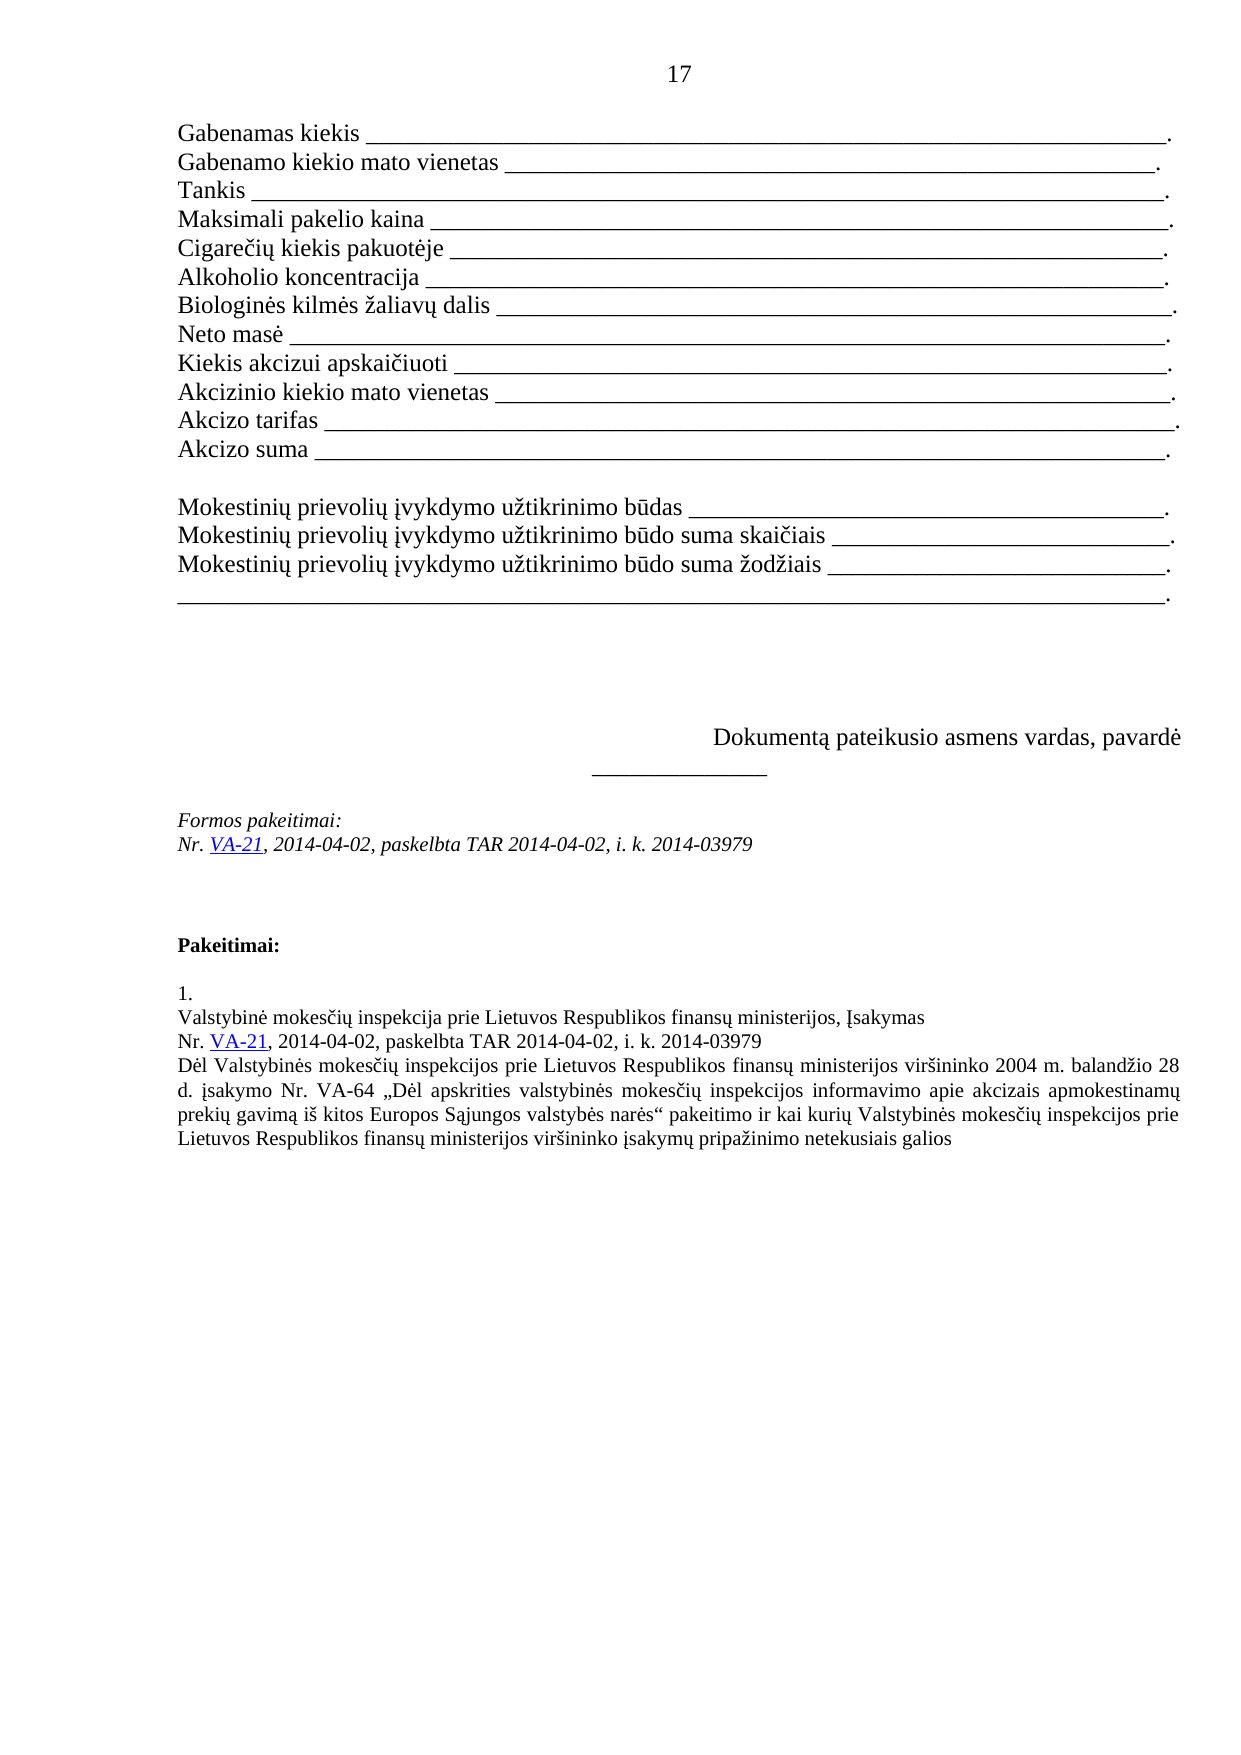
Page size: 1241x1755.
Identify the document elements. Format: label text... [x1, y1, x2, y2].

text _______________________________________________________________________________. [177, 578, 1181, 607]
text Kiekis akcizui apskaičiuoti _________________________________________________________. [177, 348, 1181, 377]
text Neto masė ______________________________________________________________________. [177, 319, 1181, 348]
text Pakeitimai: [177, 933, 1181, 957]
text Nr. VA-21, 2014-04-02, paskelbta TAR 2014-04-02, i. k. 2014-03979 [177, 1029, 1181, 1053]
text Biologinės kilmės žaliavų dalis ______________________________________________________. [177, 291, 1181, 319]
text Dokumentą pateikusio asmens vardas, pavardė [177, 722, 1181, 751]
text Nr. VA-21, 2014-04-02, paskelbta TAR 2014-04-02, i. k. 2014-03979 [177, 832, 1181, 856]
text 1. [177, 981, 1181, 1005]
text ______________ [177, 751, 1181, 779]
text Gabenamas kiekis ________________________________________________________________. [177, 118, 1181, 147]
text Dėl Valstybinės mokesčių inspekcijos prie Lietuvos Respublikos finansų ministerijos viršininko 2004 m. balandžio 28 d. įsakymo Nr. VA-64 „Dėl apskrities valstybinės mokesčių inspekcijos informavimo apie akcizais apmokestinamų prekių gavimą iš kitos Europos Sąjungos valstybės narės“ pakeitimo ir kai kurių Valstybinės mokesčių inspekcijos prie Lietuvos Respublikos finansų ministerijos viršininko įsakymų pripažinimo netekusiais galios [177, 1053, 1181, 1150]
text Maksimali pakelio kaina ___________________________________________________________. [177, 204, 1181, 233]
text Akcizinio kiekio mato vienetas ______________________________________________________. [177, 377, 1181, 406]
text Akcizo tarifas ____________________________________________________________________. [177, 406, 1181, 434]
text Mokestinių prievolių įvykdymo užtikrinimo būdo suma skaičiais ___________________________. [177, 521, 1181, 549]
text Formos pakeitimai: [177, 808, 1181, 832]
text Mokestinių prievolių įvykdymo užtikrinimo būdo suma žodžiais ___________________________. [177, 549, 1181, 578]
text Mokestinių prievolių įvykdymo užtikrinimo būdas ______________________________________. [177, 492, 1181, 521]
text Alkoholio koncentracija ___________________________________________________________. [177, 262, 1181, 291]
text Tankis _________________________________________________________________________. [177, 176, 1181, 204]
text Cigarečių kiekis pakuotėje _________________________________________________________. [177, 233, 1181, 262]
text Gabenamo kiekio mato vienetas ____________________________________________________. [177, 147, 1181, 176]
text Valstybinė mokesčių inspekcija prie Lietuvos Respublikos finansų ministerijos, Įsakymas [177, 1005, 1181, 1029]
text Akcizo suma ____________________________________________________________________. [177, 434, 1181, 463]
